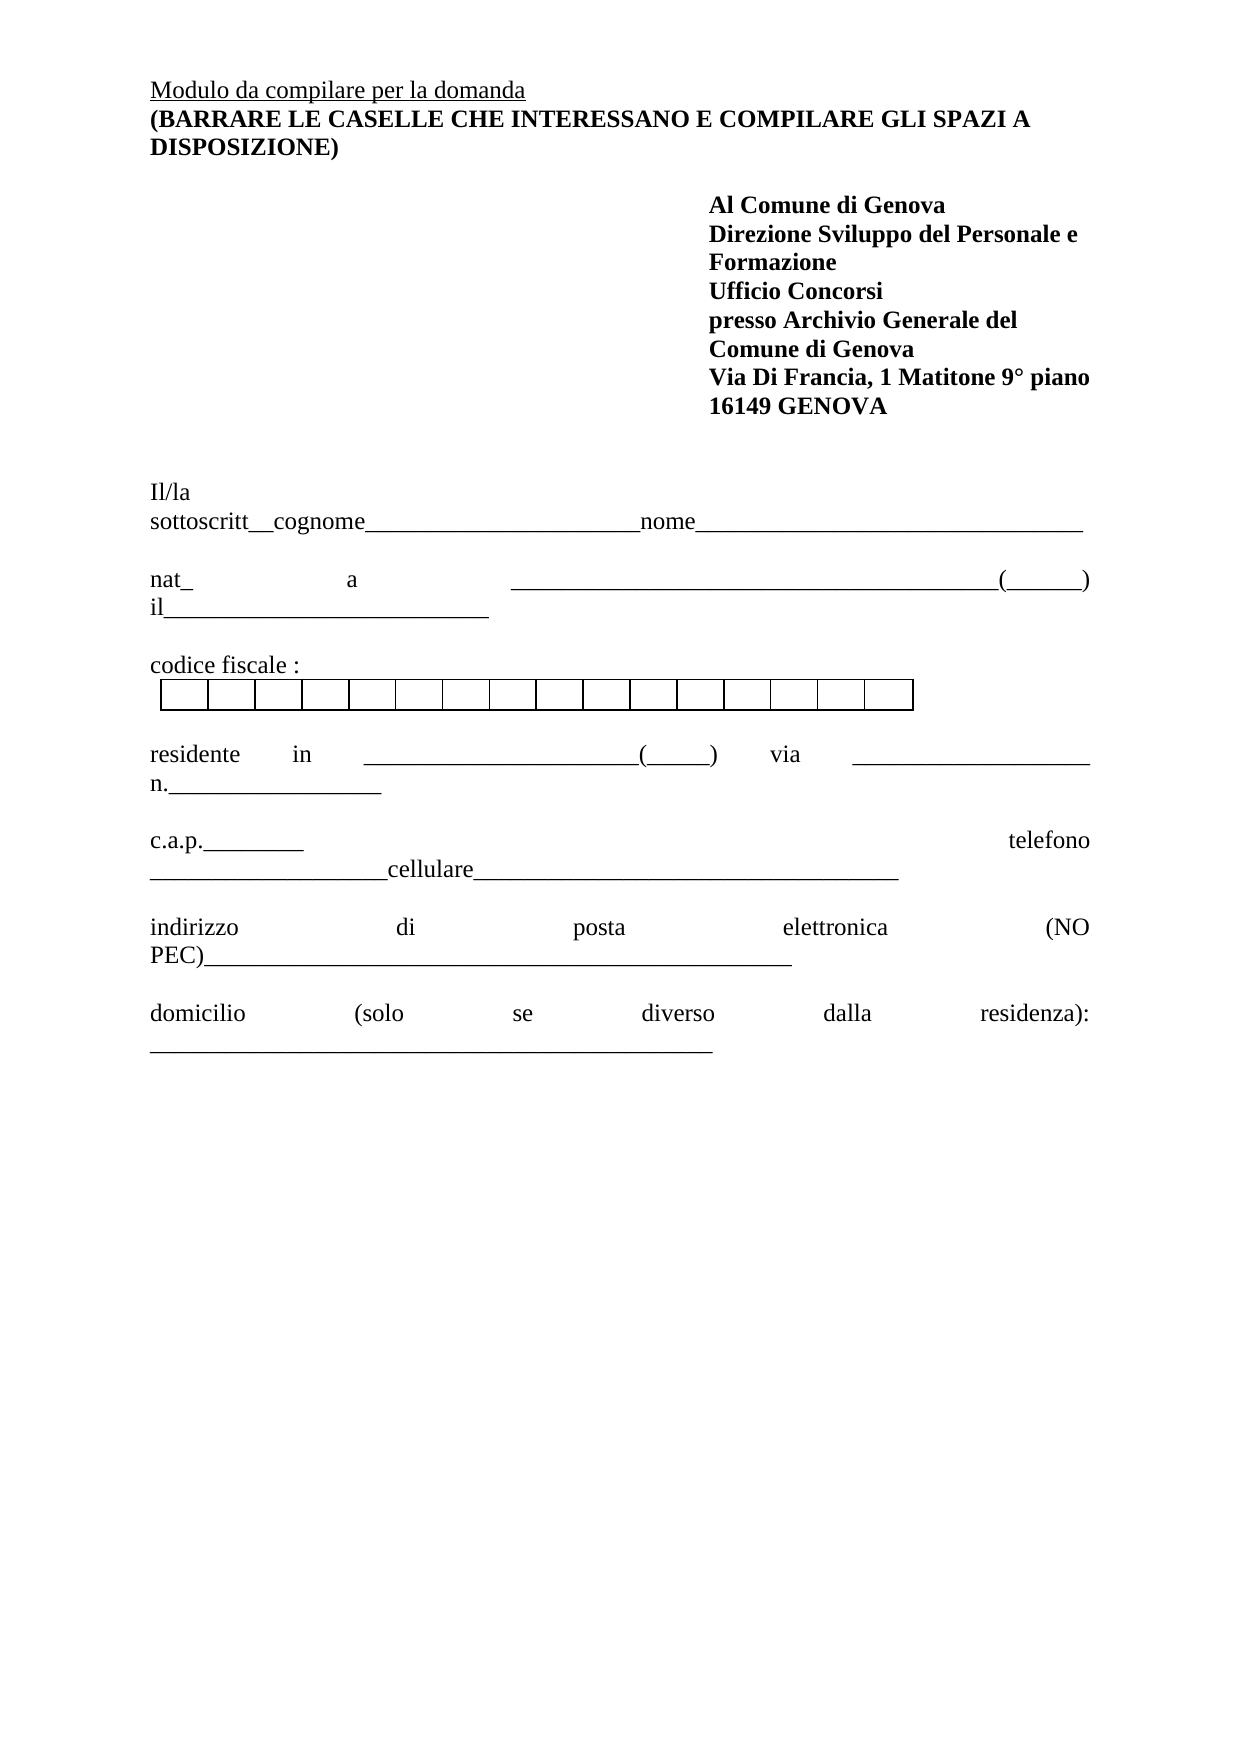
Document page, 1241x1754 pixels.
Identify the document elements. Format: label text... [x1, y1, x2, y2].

text indirizzo di posta elettronica (NO PEC)_______________________________________________ [150, 912, 1090, 969]
text Direzione Sviluppo del Personale e Formazione [709, 219, 1090, 276]
table_header [291, 680, 301, 709]
table_header [853, 680, 864, 709]
table_header [865, 680, 875, 709]
table_header [337, 680, 348, 709]
table_header [759, 680, 770, 709]
text Via Di Francia, 1 Matitone 9° piano [709, 362, 1090, 391]
table_header [490, 680, 500, 709]
table_header [572, 680, 582, 709]
table_header [666, 680, 676, 709]
table_header [678, 680, 687, 709]
text c.a.p.________ telefono ___________________cellulare__________________________________ [150, 826, 1090, 883]
table_header [244, 680, 254, 709]
text nat_ a _______________________________________(______) il__________________________ [150, 564, 1090, 621]
table_header [350, 680, 359, 709]
text Al Comune di Genova [150, 161, 1090, 219]
table_header [584, 680, 593, 709]
table_header [771, 680, 781, 709]
text domicilio (solo se diverso dalla residenza): _____________________________________________ [150, 998, 1090, 1056]
text (BARRARE LE CASELLE CHE INTERESSANO E COMPILARE GLI SPAZI A DISPOSIZIONE) [150, 104, 1090, 161]
table_header [712, 680, 723, 709]
text Modulo da compilare per la domanda [150, 75, 1090, 104]
text residente in ______________________(_____) via ___________________ n._________________ [150, 739, 1090, 797]
table_header [631, 680, 640, 709]
table_header [818, 680, 828, 709]
table_header [256, 680, 265, 709]
table_header [396, 680, 406, 709]
table_header [902, 680, 912, 709]
table_header [619, 680, 629, 709]
table_header [725, 680, 734, 709]
text Il/la sottoscritt__cognome______________________nome_______________________________ [150, 477, 1090, 535]
text Ufficio Concorsi [709, 276, 1090, 305]
table_header [384, 680, 395, 709]
table_header [525, 680, 535, 709]
table_header [806, 680, 817, 709]
table_header [431, 680, 442, 709]
text presso Archivio Generale del Comune di Genova [709, 305, 1090, 362]
table_header [537, 680, 547, 709]
table_header [162, 680, 172, 709]
text 16149 GENOVA [709, 391, 1090, 420]
table_header [478, 680, 489, 709]
table_header [443, 680, 453, 709]
table_header [209, 680, 218, 709]
table_header [197, 680, 207, 709]
text codice fiscale : [150, 650, 1090, 679]
table_header [303, 680, 312, 709]
